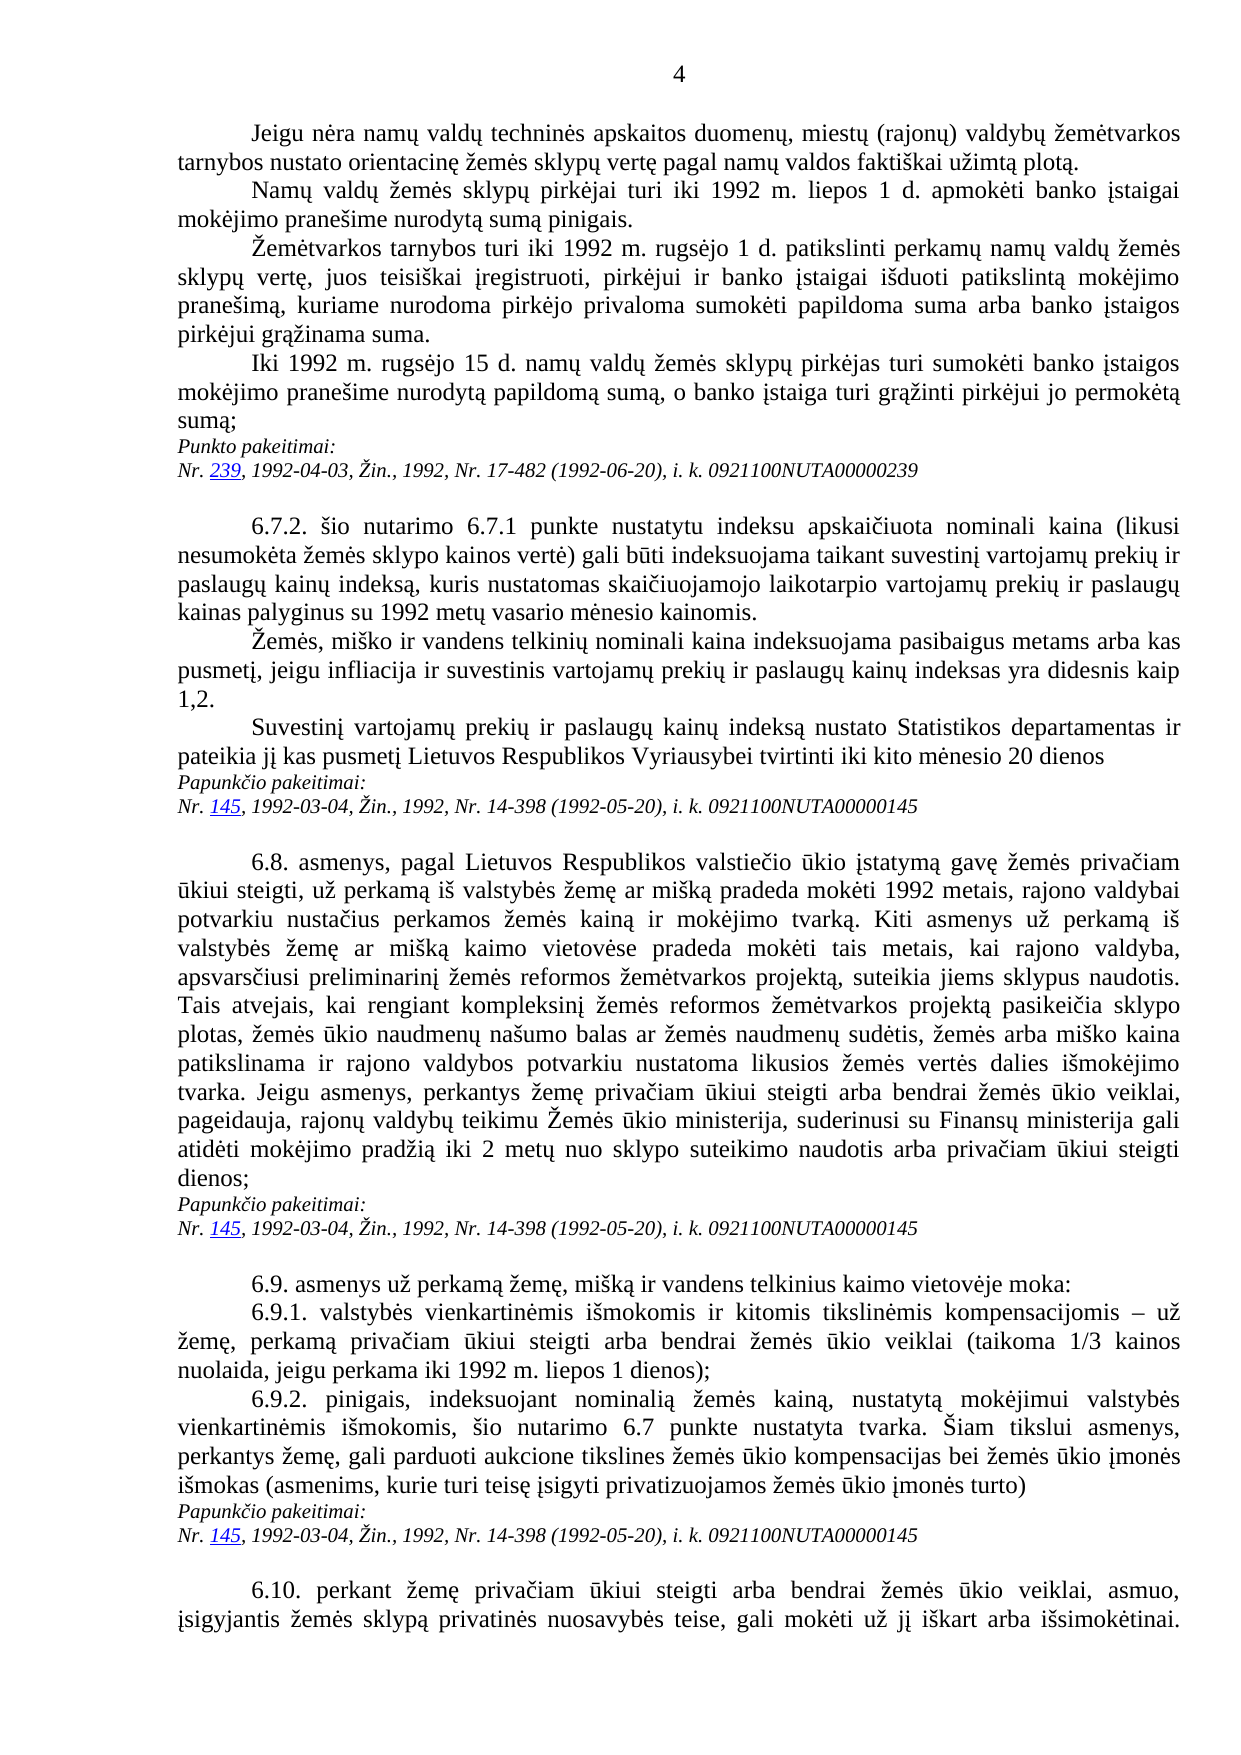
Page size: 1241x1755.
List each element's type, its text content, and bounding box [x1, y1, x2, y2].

text Nr. 145, 1992-03-04, Žin., 1992, Nr. 14-398 (1992-05-20), i. k. 0921100NUTA00000145 [177, 1216, 1181, 1240]
text Papunkčio pakeitimai: [177, 1192, 1181, 1216]
text 6.10. perkant žemę privačiam ūkiui steigti arba bendrai žemės ūkio veiklai, asmuo, įsigyjantis žemės sklypą privatinės nuosavybės teise, gali mokėti už jį iškart arba išsimokėtinai. [177, 1576, 1181, 1633]
text 6.9. asmenys už perkamą žemę, mišką ir vandens telkinius kaimo vietovėje moka: [177, 1269, 1181, 1297]
text 6.9.2. pinigais, indeksuojant nominalią žemės kainą, nustatytą mokėjimui valstybės vienkartinėmis išmokomis, šio nutarimo 6.7 punkte nustatyta tvarka. Šiam tikslui asmenys, perkantys žemę, gali parduoti aukcione tikslines žemės ūkio kompensacijas bei žemės ūkio įmonės išmokas (asmenims, kurie turi teisę įsigyti privatizuojamos žemės ūkio įmonės turto) [177, 1384, 1181, 1499]
text Papunkčio pakeitimai: [177, 1499, 1181, 1523]
text Žemės, miško ir vandens telkinių nominali kaina indeksuojama pasibaigus metams arba kas pusmetį, jeigu infliacija ir suvestinis vartojamų prekių ir paslaugų kainų indeksas yra didesnis kaip 1,2. [177, 626, 1181, 712]
text Žemėtvarkos tarnybos turi iki 1992 m. rugsėjo 1 d. patikslinti perkamų namų valdų žemės sklypų vertę, juos teisiškai įregistruoti, pirkėjui ir banko įstaigai išduoti patikslintą mokėjimo pranešimą, kuriame nurodoma pirkėjo privaloma sumokėti papildoma suma arba banko įstaigos pirkėjui grąžinama suma. [177, 233, 1181, 348]
text Nr. 239, 1992-04-03, Žin., 1992, Nr. 17-482 (1992-06-20), i. k. 0921100NUTA00000239 [177, 458, 1181, 482]
text Suvestinį vartojamų prekių ir paslaugų kainų indeksą nustato Statistikos departamentas ir pateikia jį kas pusmetį Lietuvos Respublikos Vyriausybei tvirtinti iki kito mėnesio 20 dienos [177, 712, 1181, 770]
text Namų valdų žemės sklypų pirkėjai turi iki 1992 m. liepos 1 d. apmokėti banko įstaigai mokėjimo pranešime nurodytą sumą pinigais. [177, 176, 1181, 233]
text 6.7.2. šio nutarimo 6.7.1 punkte nustatytu indeksu apskaičiuota nominali kaina (likusi nesumokėta žemės sklypo kainos vertė) gali būti indeksuojama taikant suvestinį vartojamų prekių ir paslaugų kainų indeksą, kuris nustatomas skaičiuojamojo laikotarpio vartojamų prekių ir paslaugų kainas palyginus su 1992 metų vasario mėnesio kainomis. [177, 511, 1181, 626]
text Jeigu nėra namų valdų techninės apskaitos duomenų, miestų (rajonų) valdybų žemėtvarkos tarnybos nustato orientacinę žemės sklypų vertę pagal namų valdos faktiškai užimtą plotą. [177, 118, 1181, 176]
text Punkto pakeitimai: [177, 434, 1181, 458]
text 6.8. asmenys, pagal Lietuvos Respublikos valstiečio ūkio įstatymą gavę žemės privačiam ūkiui steigti, už perkamą iš valstybės žemę ar mišką pradeda mokėti 1992 metais, rajono valdybai potvarkiu nustačius perkamos žemės kainą ir mokėjimo tvarką. Kiti asmenys už perkamą iš valstybės žemę ar mišką kaimo vietovėse pradeda mokėti tais metais, kai rajono valdyba, apsvarsčiusi preliminarinį žemės reformos žemėtvarkos projektą, suteikia jiems sklypus naudotis. Tais atvejais, kai rengiant kompleksinį žemės reformos žemėtvarkos projektą pasikeičia sklypo plotas, žemės ūkio naudmenų našumo balas ar žemės naudmenų sudėtis, žemės arba miško kaina patikslinama ir rajono valdybos potvarkiu nustatoma likusios žemės vertės dalies išmokėjimo tvarka. Jeigu asmenys, perkantys žemę privačiam ūkiui steigti arba bendrai žemės ūkio veiklai, pageidauja, rajonų valdybų teikimu Žemės ūkio ministerija, suderinusi su Finansų ministerija gali atidėti mokėjimo pradžią iki 2 metų nuo sklypo suteikimo naudotis arba privačiam ūkiui steigti dienos; [177, 847, 1181, 1192]
text Iki 1992 m. rugsėjo 15 d. namų valdų žemės sklypų pirkėjas turi sumokėti banko įstaigos mokėjimo pranešime nurodytą papildomą sumą, o banko įstaiga turi grąžinti pirkėjui jo permokėtą sumą; [177, 348, 1181, 434]
text Nr. 145, 1992-03-04, Žin., 1992, Nr. 14-398 (1992-05-20), i. k. 0921100NUTA00000145 [177, 1523, 1181, 1547]
text Nr. 145, 1992-03-04, Žin., 1992, Nr. 14-398 (1992-05-20), i. k. 0921100NUTA00000145 [177, 794, 1181, 818]
text Papunkčio pakeitimai: [177, 770, 1181, 794]
text 6.9.1. valstybės vienkartinėmis išmokomis ir kitomis tikslinėmis kompensacijomis – už žemę, perkamą privačiam ūkiui steigti arba bendrai žemės ūkio veiklai (taikoma 1/3 kainos nuolaida, jeigu perkama iki 1992 m. liepos 1 dienos); [177, 1297, 1181, 1384]
